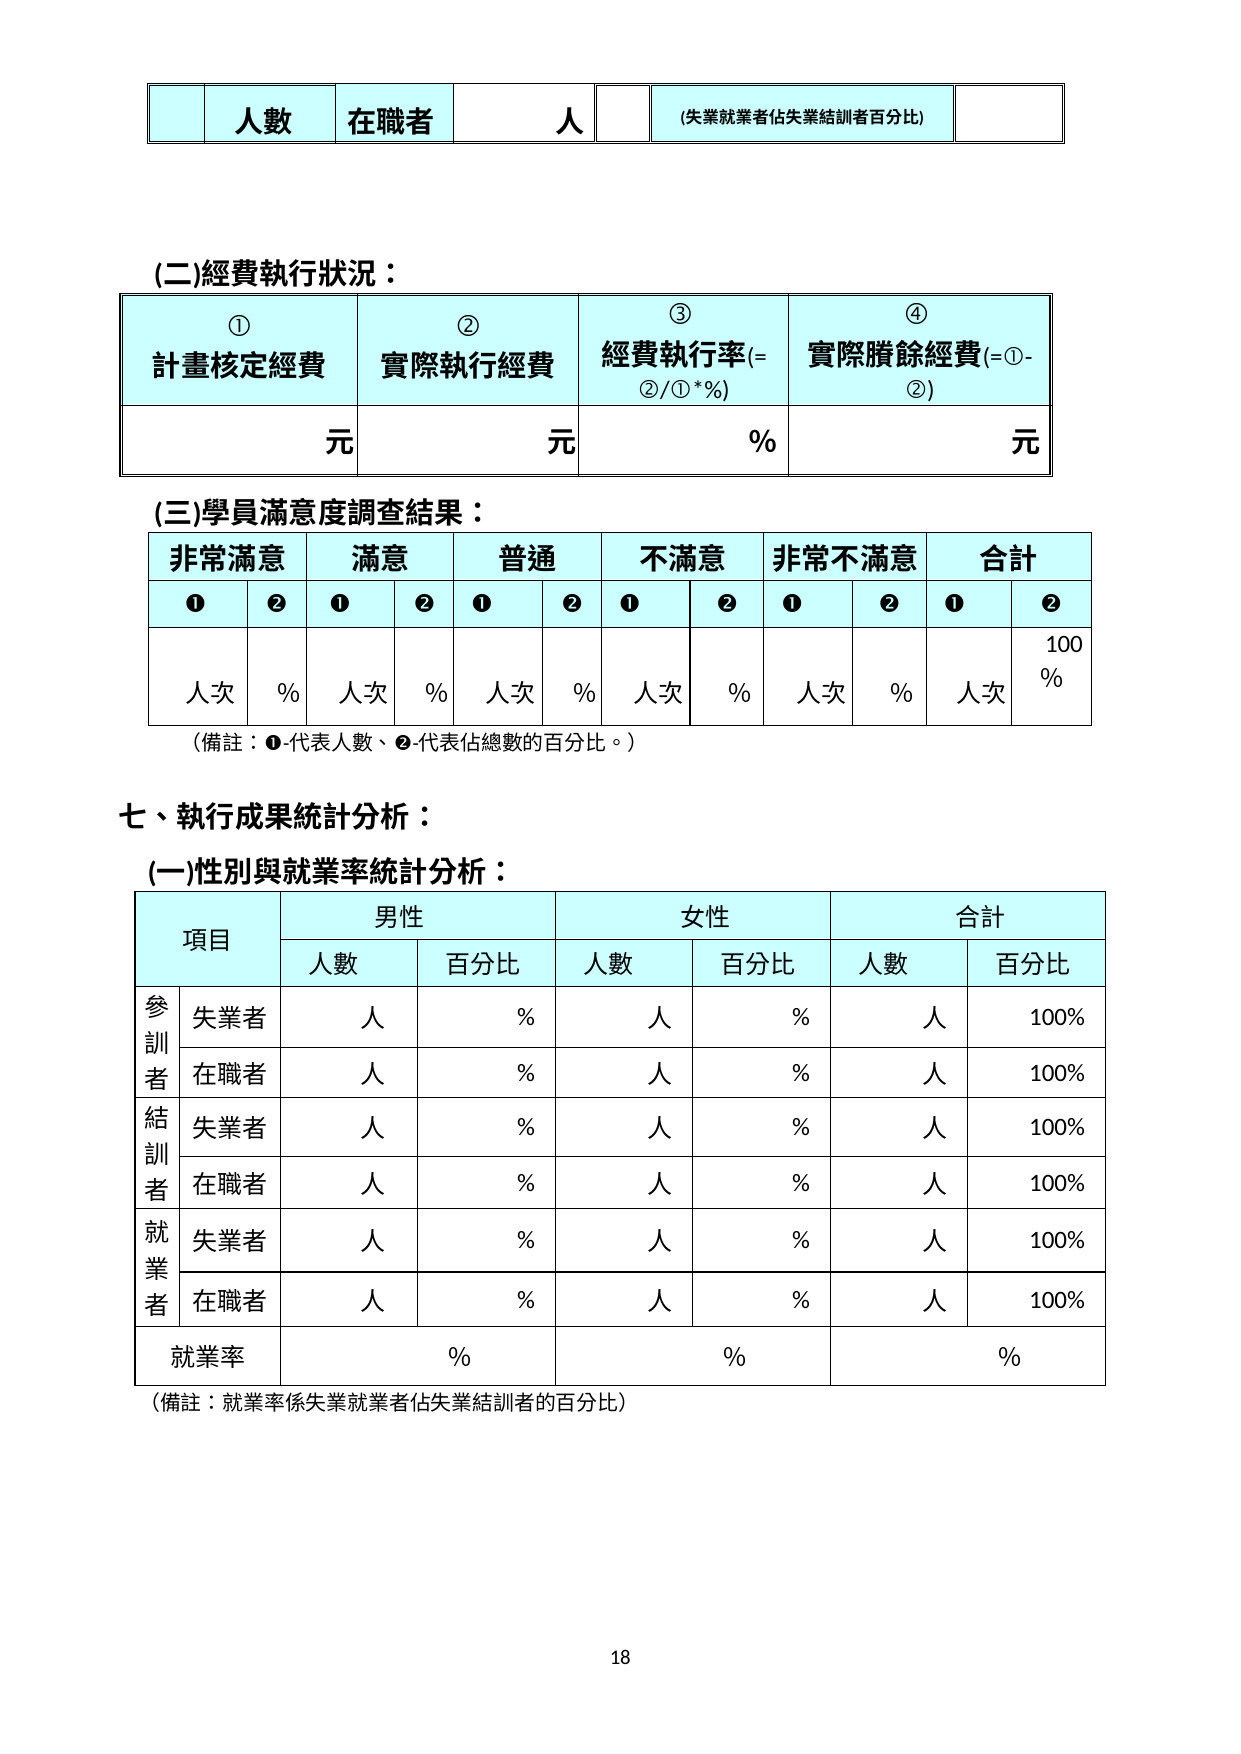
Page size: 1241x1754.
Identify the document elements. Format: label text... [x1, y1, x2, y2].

table_cell 人 [556, 987, 692, 1047]
table_cell 人次 [927, 628, 1011, 725]
table_header  計畫核定經費 [123, 296, 357, 404]
table_cell 人 [454, 84, 594, 141]
table_cell 100% [968, 1098, 1105, 1156]
text 七、執行成果統計分析： [118, 794, 1122, 836]
text (二)經費執行狀況： [118, 251, 1122, 293]
table_cell [597, 86, 649, 141]
table_cell % [693, 1157, 830, 1208]
text (三)學員滿意度調查結果： [118, 490, 1122, 532]
table_cell  [454, 581, 542, 627]
table_cell [956, 86, 1062, 141]
table_cell  [691, 581, 763, 627]
table_cell % [418, 987, 555, 1047]
table_cell % [418, 1157, 555, 1208]
table_cell 人次 [307, 628, 394, 725]
table_cell 100% [968, 987, 1105, 1047]
table_cell 人 [281, 987, 417, 1047]
table_cell ％ [853, 628, 926, 725]
table_cell ％ [831, 1327, 1105, 1385]
table_cell 結訓者 [136, 1098, 179, 1208]
table_cell [150, 86, 204, 141]
table_cell 人次 [454, 628, 542, 725]
table_header 普通 [454, 533, 601, 579]
table_cell 人 [831, 1209, 967, 1271]
table_cell 元 [123, 406, 357, 474]
table_cell 人 [831, 1098, 967, 1156]
table_cell 人 [831, 1273, 967, 1326]
table_cell % [693, 1209, 830, 1271]
table_cell 百分比 [693, 940, 830, 986]
text （備註：就業率係失業就業者佔失業結訓者的百分比） [118, 1386, 1122, 1416]
table_cell ％ [543, 628, 601, 725]
table_cell 人 [831, 1157, 967, 1208]
table_cell 百分比 [418, 940, 555, 986]
table_cell % [693, 1048, 830, 1097]
table_cell  [764, 581, 852, 627]
table_cell 人數 [831, 940, 967, 986]
table_cell 人次 [602, 628, 689, 725]
table_cell 100% [968, 1209, 1105, 1271]
table_cell 100% [968, 1273, 1105, 1326]
table_cell ％ [556, 1327, 830, 1385]
table_cell 人 [281, 1157, 417, 1208]
table_cell 人 [281, 1098, 417, 1156]
table_header 非常滿意 [149, 533, 306, 579]
table_cell 人 [831, 1048, 967, 1097]
table_cell 人 [281, 1273, 417, 1326]
table_cell 就業者 [136, 1209, 179, 1326]
table_cell 人 [556, 1157, 692, 1208]
table_cell 人 [556, 1273, 692, 1326]
table_cell  [395, 581, 453, 627]
table_cell 100 ％0 [1012, 628, 1091, 725]
table_cell  [1012, 581, 1091, 627]
table_cell  [149, 581, 247, 627]
table_cell % [693, 987, 830, 1047]
table_cell 人數 [281, 940, 417, 986]
table_cell % [418, 1209, 555, 1271]
table_cell ％ [248, 628, 306, 725]
table_cell 在職者 [336, 84, 453, 141]
table_cell 失業者 [180, 1209, 280, 1271]
table_cell 元 [789, 406, 1049, 474]
table_cell  [853, 581, 926, 627]
text (一)性別與就業率統計分析： [118, 849, 1122, 891]
table_cell % [693, 1098, 830, 1156]
table_cell 人 [281, 1048, 417, 1097]
table_cell % [418, 1098, 555, 1156]
table_header 女性 [556, 892, 830, 938]
table_cell (失業就業者佔失業結訓者百分比) [652, 86, 953, 141]
table_header 合計 [831, 892, 1105, 938]
table_cell  [927, 581, 1011, 627]
table_cell 人 [831, 987, 967, 1047]
table_cell 在職者 [180, 1273, 280, 1326]
table_cell 就業率 [136, 1327, 280, 1385]
table_cell ％ [579, 406, 788, 474]
table_header  實際執行經費 [358, 296, 578, 404]
table_header 項目 [136, 892, 280, 986]
table_cell 元 [358, 406, 578, 474]
table_cell  [248, 581, 306, 627]
table_cell 人 [556, 1048, 692, 1097]
table_cell 人 [556, 1098, 692, 1156]
table_cell 在職者 [180, 1048, 280, 1097]
table_cell 人 [556, 1209, 692, 1271]
table_cell 人 [281, 1209, 417, 1271]
table_cell 100% [968, 1157, 1105, 1208]
text （備註：-代表人數、-代表佔總數的百分比。） [118, 726, 1122, 756]
table_cell ％ [281, 1327, 555, 1385]
table_cell  [543, 581, 601, 627]
table_cell ％ [691, 628, 763, 725]
table_cell 人數 [556, 940, 692, 986]
table_header 男性 [281, 892, 555, 938]
table_cell 人次 [764, 628, 852, 725]
table_cell % [418, 1273, 555, 1326]
table_cell 失業者 [180, 987, 280, 1047]
table_cell % [693, 1273, 830, 1326]
table_cell % [418, 1048, 555, 1097]
table_cell 失業者 [180, 1098, 280, 1156]
table_header  經費執行率(=/*%) [579, 296, 788, 404]
table_cell 百分比 [968, 940, 1105, 986]
table_header 非常不滿意 [764, 533, 926, 579]
table_cell 100% [968, 1048, 1105, 1097]
table_header 合計 [927, 533, 1091, 579]
table_cell 在職者 [180, 1157, 280, 1208]
table_cell 參 訓 者 [136, 987, 179, 1097]
table_header  實際賸餘經費(=-) [789, 296, 1049, 404]
table_cell 人次 [149, 628, 247, 725]
table_cell ％ [395, 628, 453, 725]
table_header 不滿意 [602, 533, 763, 579]
table_cell 人數 [205, 86, 335, 141]
table_header 滿意 [307, 533, 453, 579]
table_cell  [307, 581, 394, 627]
table_cell  [602, 581, 689, 627]
